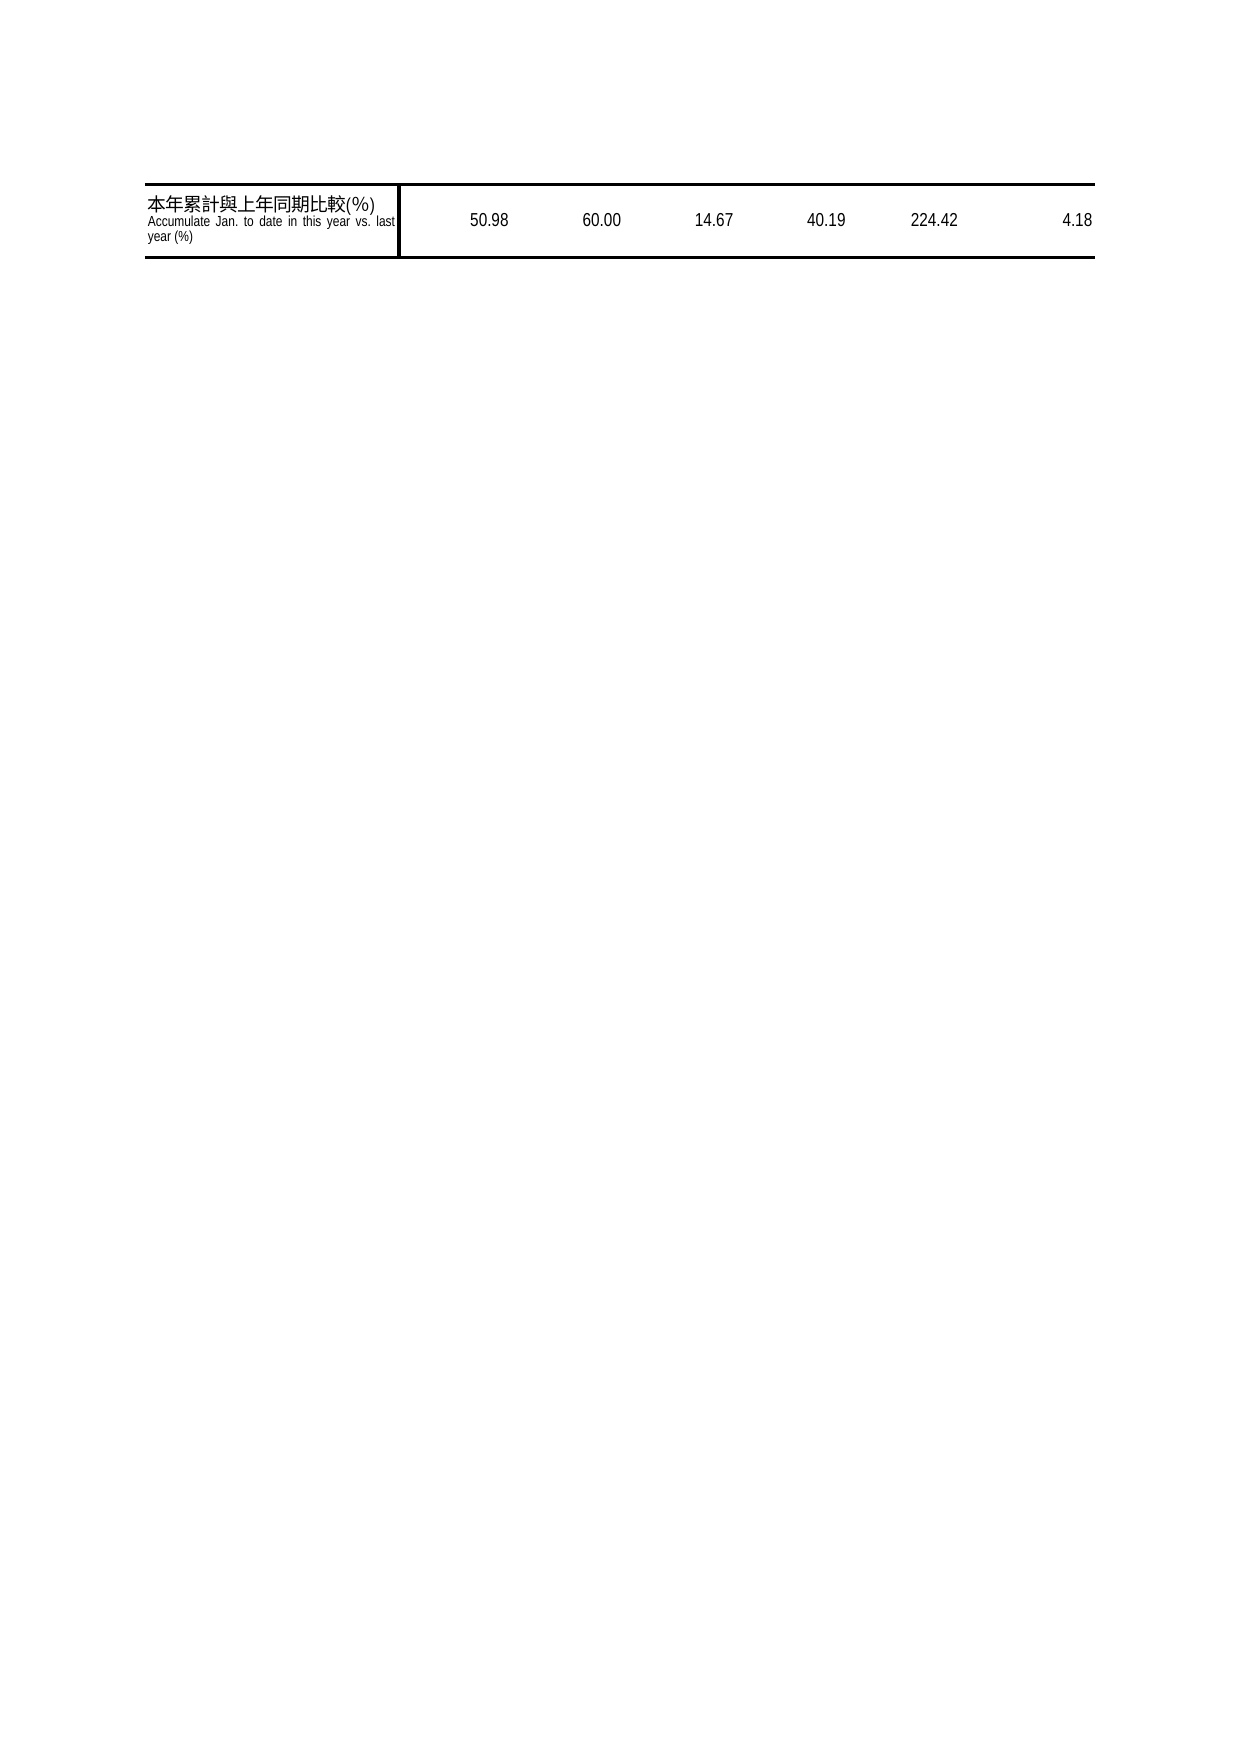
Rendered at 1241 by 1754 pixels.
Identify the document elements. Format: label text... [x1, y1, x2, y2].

table_cell 40.19 [736, 186, 848, 256]
table_cell 14.67 [624, 186, 736, 256]
table_cell 50.98 [401, 186, 511, 256]
table_cell 60.00 [511, 186, 623, 256]
table_cell 本年累計與上年同期比較(％) Accumulate Jan. to date in this year vs. last year (%) [145, 186, 397, 256]
table_cell 4.18 [960, 186, 1095, 256]
table_cell 224.42 [848, 186, 960, 256]
